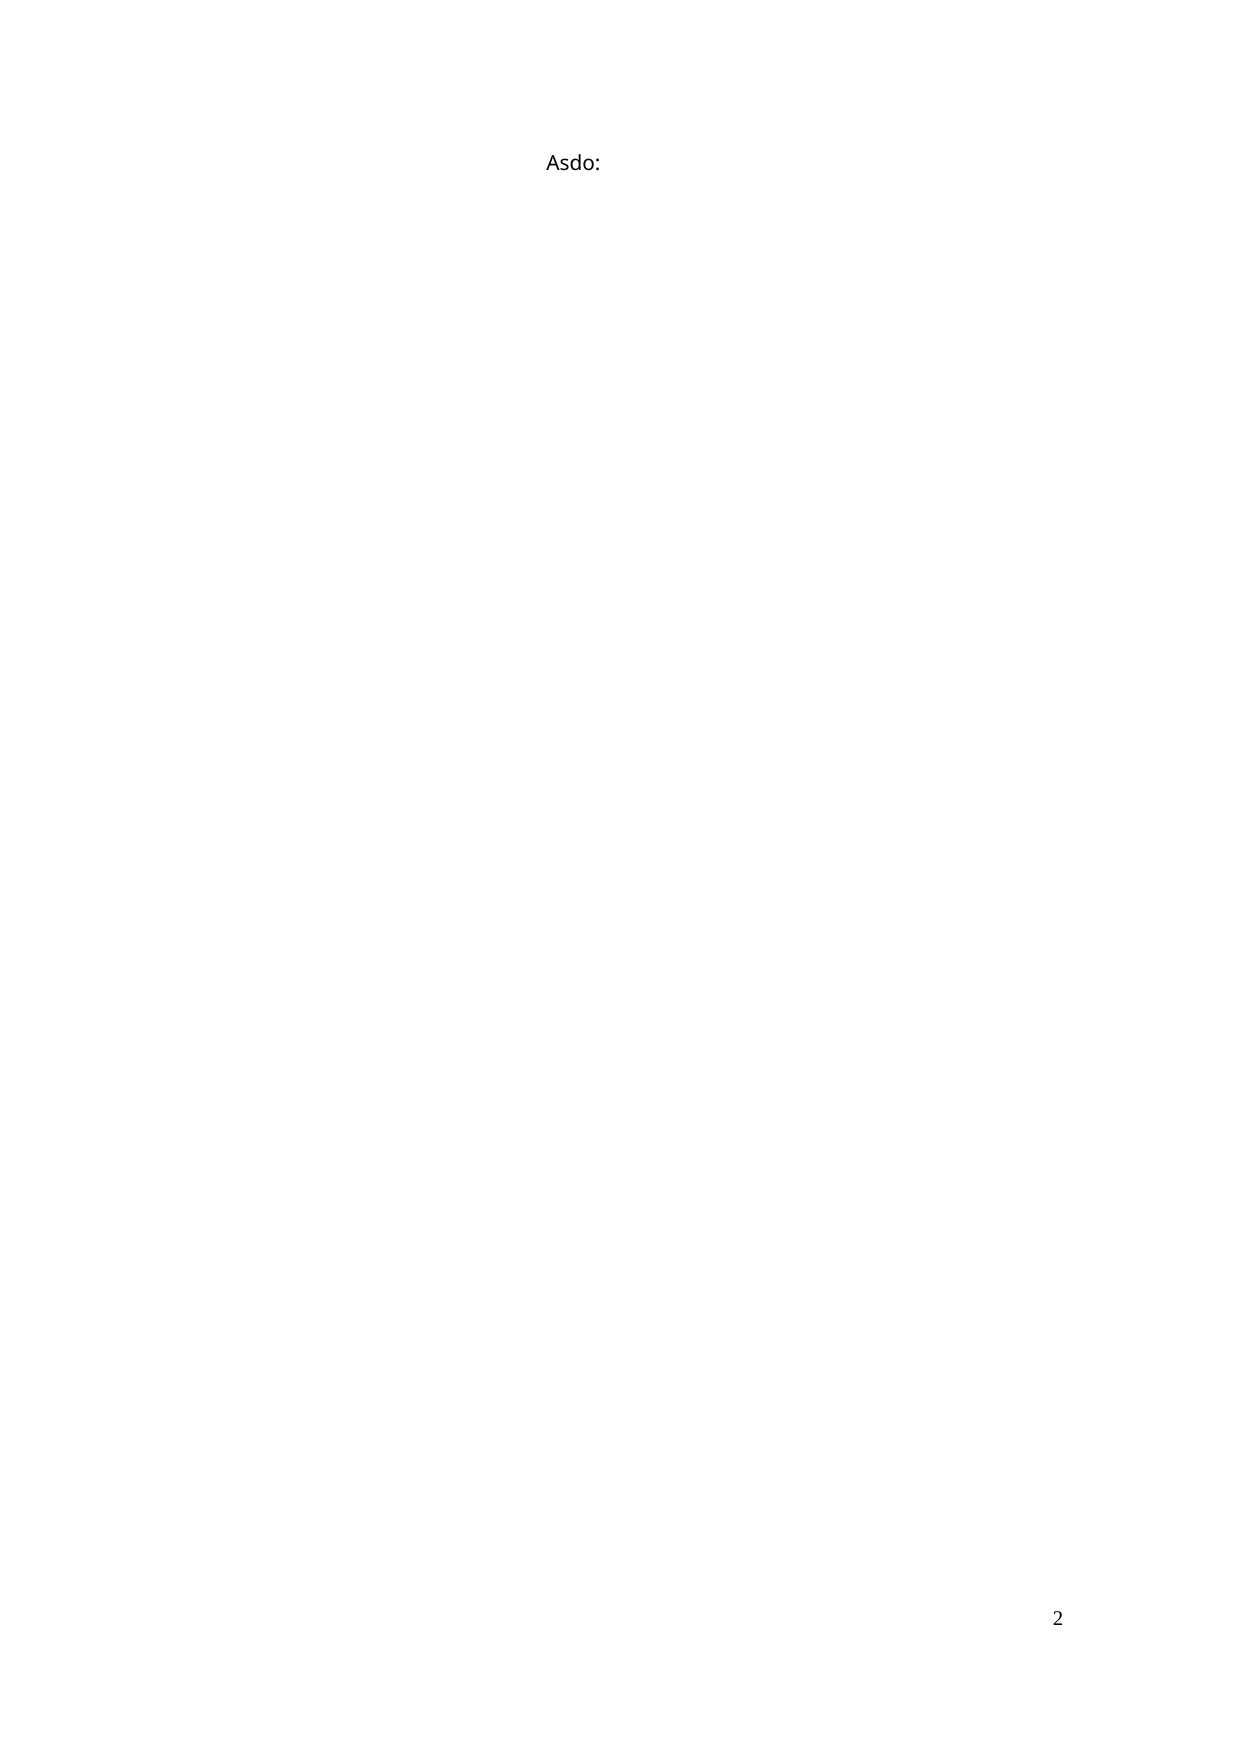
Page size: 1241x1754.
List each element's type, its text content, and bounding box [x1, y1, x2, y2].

text Asdo: [472, 148, 1063, 176]
